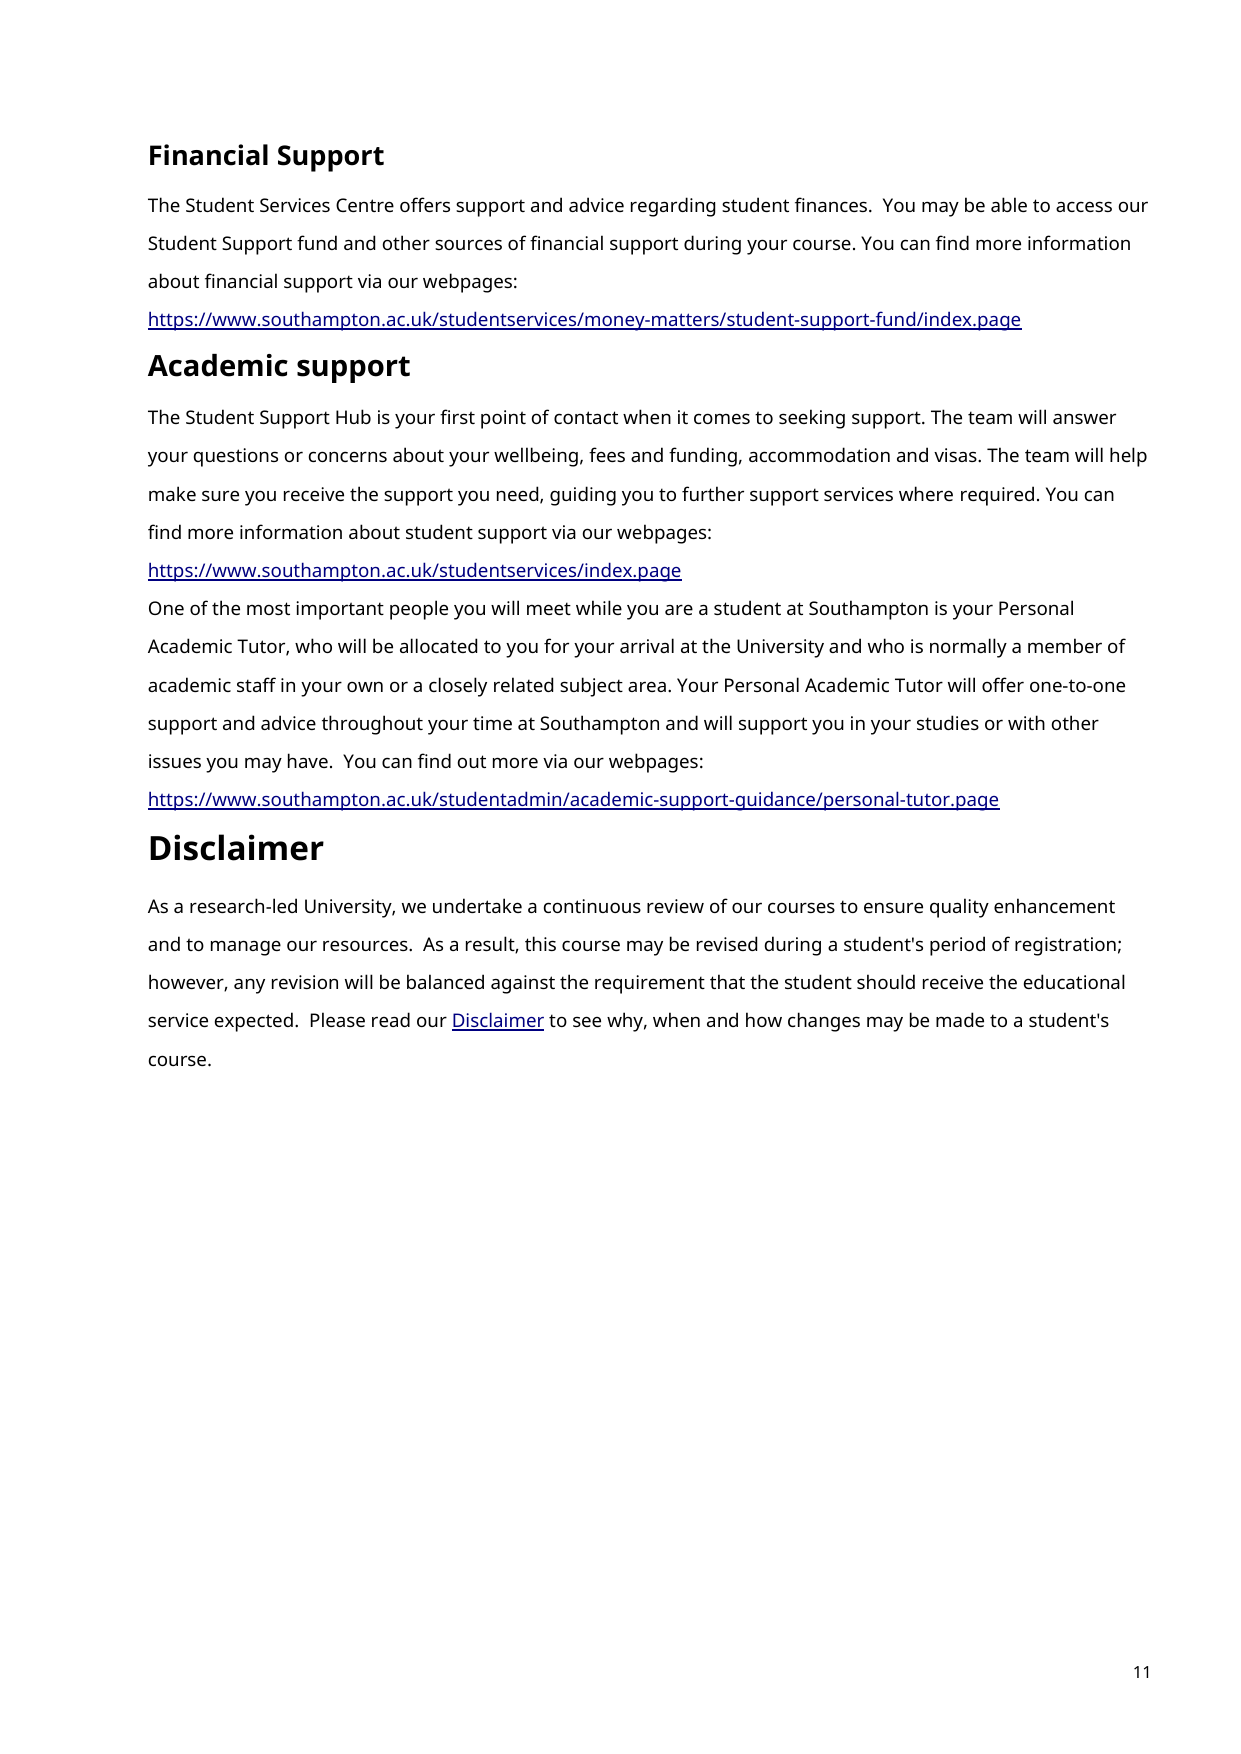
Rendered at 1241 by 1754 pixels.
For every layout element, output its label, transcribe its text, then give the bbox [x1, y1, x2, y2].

text https://www.southampton.ac.uk/studentservices/index.page [148, 557, 1152, 583]
text As a research-led University, we undertake a continuous review of our courses to ensure quality enhancement and to manage our resources. As a result, this course may be revised during a student's period of registration; however, any revision will be balanced against the requirement that the student should receive the educational service expected. Please read our Disclaimer to see why, when and how changes may be made to a student's course. [148, 893, 1152, 1072]
text One of the most important people you will meet while you are a student at Southampton is your Personal Academic Tutor, who will be allocated to you for your arrival at the University and who is normally a member of academic staff in your own or a closely related subject area. Your Personal Academic Tutor will offer one-to-one support and advice throughout your time at Southampton and will support you in your studies or with other issues you may have. You can find out more via our webpages: [148, 596, 1152, 774]
text The Student Services Centre offers support and advice regarding student finances. You may be able to access our Student Support fund and other sources of financial support during your course. You can find more information about financial support via our webpages: https://www.southampton.ac.uk/studentservices/money-matters/student-support-fund/index.page [148, 192, 1152, 332]
subtitle Financial Support [148, 137, 1152, 174]
text https://www.southampton.ac.uk/studentadmin/academic-support-guidance/personal-tutor.page [148, 787, 1152, 812]
subtitle Disclaimer [148, 825, 1152, 870]
subtitle Academic support [148, 345, 1152, 385]
text The Student Support Hub is your first point of contact when it comes to seeking support. The team will answer your questions or concerns about your wellbeing, fees and funding, accommodation and visas. The team will help make sure you receive the support you need, guiding you to further support services where required. You can find more information about student support via our webpages: [148, 404, 1152, 545]
